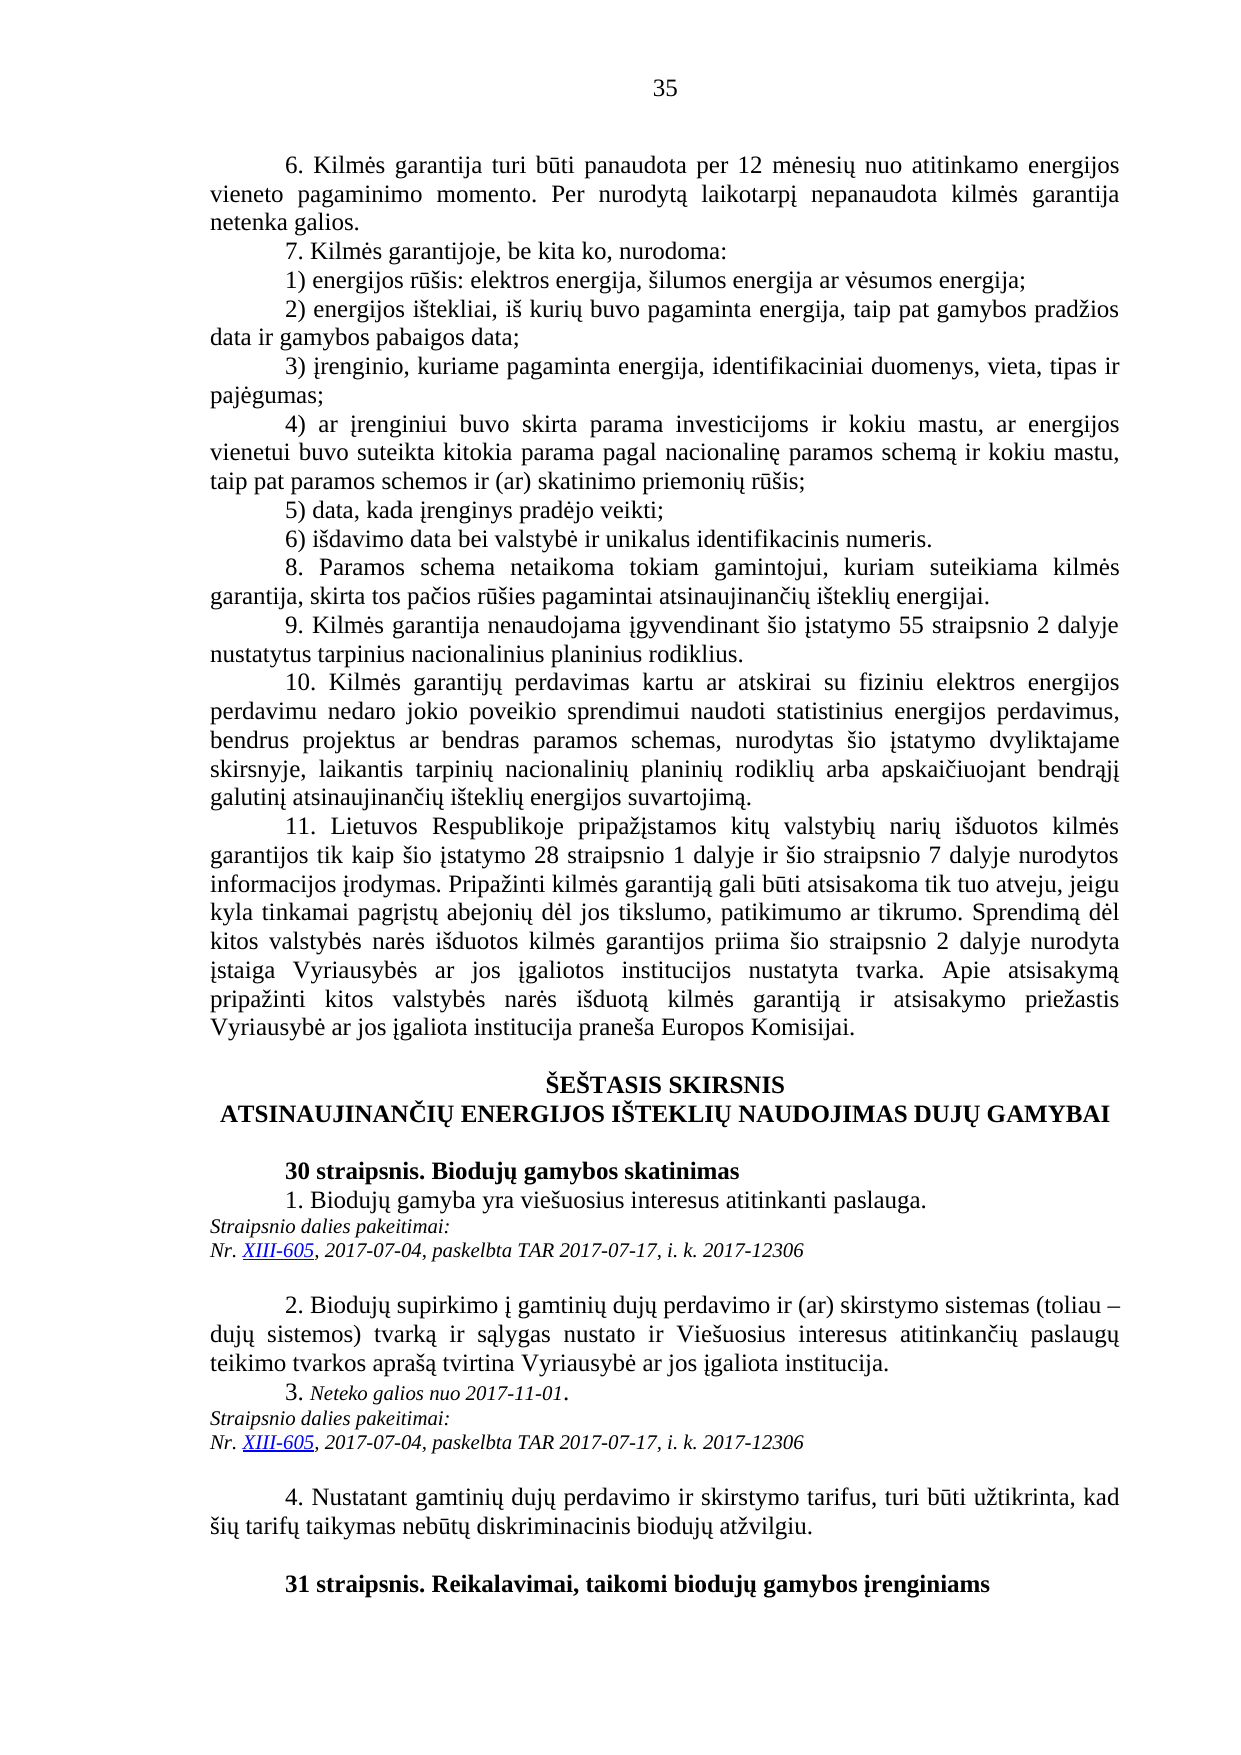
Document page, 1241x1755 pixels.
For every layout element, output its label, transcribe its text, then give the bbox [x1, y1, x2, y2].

text Straipsnio dalies pakeitimai: [210, 1406, 1120, 1430]
text 31 straipsnis. Reikalavimai, taikomi biodujų gamybos įrenginiams [210, 1569, 1120, 1597]
text 1) energijos rūšis: elektros energija, šilumos energija ar vėsumos energija; [210, 265, 1120, 294]
text 11. Lietuvos Respublikoje pripažįstamos kitų valstybių narių išduotos kilmės garantijos tik kaip šio įstatymo 28 straipsnio 1 dalyje ir šio straipsnio 7 dalyje nurodytos informacijos įrodymas. Pripažinti kilmės garantiją gali būti atsisakoma tik tuo atveju, jeigu kyla tinkamai pagrįstų abejonių dėl jos tikslumo, patikimumo ar tikrumo. Sprendimą dėl kitos valstybės narės išduotos kilmės garantijos priima šio straipsnio 2 dalyje nurodyta įstaiga Vyriausybės ar jos įgaliotos institucijos nustatyta tvarka. Apie atsisakymą pripažinti kitos valstybės narės išduotą kilmės garantiją ir atsisakymo priežastis Vyriausybė ar jos įgaliota institucija praneša Europos Komisijai. [210, 811, 1120, 1041]
text 2. Biodujų supirkimo į gamtinių dujų perdavimo ir (ar) skirstymo sistemas (toliau – dujų sistemos) tvarką ir sąlygas nustato ir Viešuosius interesus atitinkančių paslaugų teikimo tvarkos aprašą tvirtina Vyriausybė ar jos įgaliota institucija. [210, 1291, 1120, 1377]
text Nr. XIII-605, 2017-07-04, paskelbta TAR 2017-07-17, i. k. 2017-12306 [210, 1430, 1120, 1454]
text 2) energijos ištekliai, iš kurių buvo pagaminta energija, taip pat gamybos pradžios data ir gamybos pabaigos data; [210, 294, 1120, 351]
text 3. Neteko galios nuo 2017-11-01. [210, 1377, 1120, 1406]
text 4. Nustatant gamtinių dujų perdavimo ir skirstymo tarifus, turi būti užtikrinta, kad šių tarifų taikymas nebūtų diskriminacinis biodujų atžvilgiu. [210, 1482, 1120, 1540]
text Nr. XIII-605, 2017-07-04, paskelbta TAR 2017-07-17, i. k. 2017-12306 [210, 1238, 1120, 1262]
text 8. Paramos schema netaikoma tokiam gamintojui, kuriam suteikiama kilmės garantija, skirta tos pačios rūšies pagamintai atsinaujinančių išteklių energijai. [210, 552, 1120, 610]
text 9. Kilmės garantija nenaudojama įgyvendinant šio įstatymo 55 straipsnio 2 dalyje nustatytus tarpinius nacionalinius planinius rodiklius. [210, 610, 1120, 667]
text ATSINAUJINANČIŲ ENERGIJOS IŠTEKLIŲ NAUDOJIMAS DUJŲ GAMYBAI [210, 1099, 1120, 1127]
text 1. Biodujų gamyba yra viešuosius interesus atitinkanti paslauga. [210, 1185, 1120, 1214]
text Straipsnio dalies pakeitimai: [210, 1214, 1120, 1238]
text 5) data, kada įrenginys pradėjo veikti; [210, 495, 1120, 524]
text ŠEŠTASIS SKIRSNIS [210, 1070, 1120, 1099]
text 7. Kilmės garantijoje, be kita ko, nurodoma: [210, 236, 1120, 265]
text 4) ar įrenginiui buvo skirta parama investicijoms ir kokiu mastu, ar energijos vienetui buvo suteikta kitokia parama pagal nacionalinę paramos schemą ir kokiu mastu, taip pat paramos schemos ir (ar) skatinimo priemonių rūšis; [210, 409, 1120, 495]
text 6) išdavimo data bei valstybė ir unikalus identifikacinis numeris. [210, 524, 1120, 552]
text 6. Kilmės garantija turi būti panaudota per 12 mėnesių nuo atitinkamo energijos vieneto pagaminimo momento. Per nurodytą laikotarpį nepanaudota kilmės garantija netenka galios. [210, 150, 1120, 236]
text 10. Kilmės garantijų perdavimas kartu ar atskirai su fiziniu elektros energijos perdavimu nedaro jokio poveikio sprendimui naudoti statistinius energijos perdavimus, bendrus projektus ar bendras paramos schemas, nurodytas šio įstatymo dvyliktajame skirsnyje, laikantis tarpinių nacionalinių planinių rodiklių arba apskaičiuojant bendrąjį galutinį atsinaujinančių išteklių energijos suvartojimą. [210, 667, 1120, 811]
text 30 straipsnis. Biodujų gamybos skatinimas [210, 1156, 1120, 1185]
text 3) įrenginio, kuriame pagaminta energija, identifikaciniai duomenys, vieta, tipas ir pajėgumas; [210, 351, 1120, 409]
